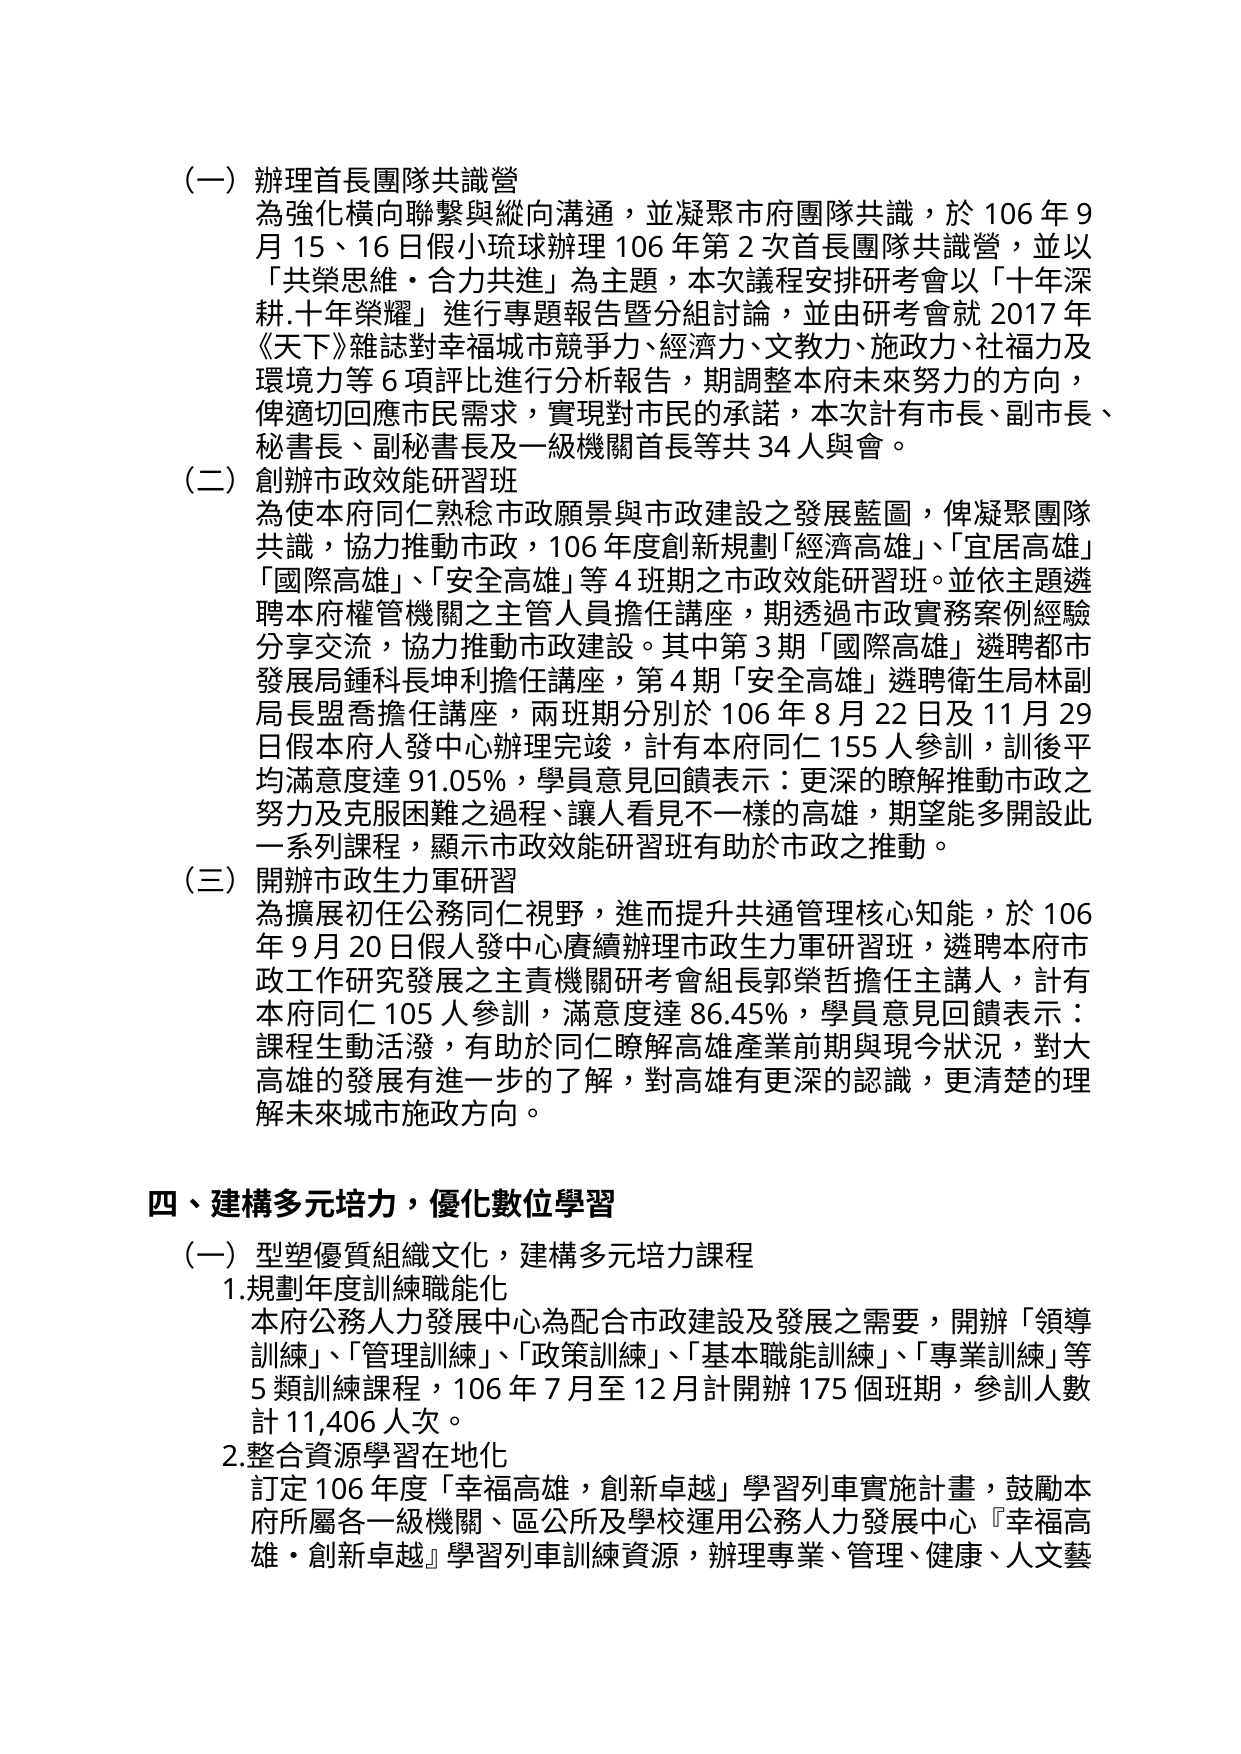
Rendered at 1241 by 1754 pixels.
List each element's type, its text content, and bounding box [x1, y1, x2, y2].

text 2.整合資源學習在地化 [221, 1439, 1092, 1473]
text （一）型塑優質組織文化，建構多元培力課程 [167, 1239, 1092, 1273]
text 為強化橫向聯繫與縱向溝通，並凝聚市府團隊共識，於106年9月15、16日假小琉球辦理106年第2次首長團隊共識營，並以「共榮思維‧合力共進」為主題，本次議程安排研考會以「十年深耕.十年榮耀」進行專題報告暨分組討論，並由研考會就2017年《天下》雜誌對幸福城市競爭力、經濟力、文教力、施政力、社福力及環境力等6項評比進行分析報告，期調整本府未來努力的方向，俾適切回應市民需求，實現對市民的承諾，本次計有市長、副市長、秘書長、副秘書長及一級機關首長等共34人與會。 [256, 198, 1092, 464]
text 1.規劃年度訓練職能化 [221, 1273, 1092, 1306]
text （一）辦理首長團隊共識營 [167, 164, 1092, 198]
text 訂定106年度「幸福高雄，創新卓越」學習列車實施計畫，鼓勵本府所屬各一級機關、區公所及學校運用公務人力發展中心『幸福高雄‧創新卓越』學習列車訓練資源，辦理專業、管理、健康、人文藝術、實用法律(含行政中立、消費者保護)、觀光旅遊、金融理財、公共安全(含災害防救)等議題訓練，發揮策略聯盟及在地化學習之訓練效益，106年7月至12月各機關學校運用「幸福高雄，創新卓越」學習列車計110場次，共計7,654人次參訓。 [250, 1473, 1092, 1573]
text （二）創辦市政效能研習班 [167, 464, 1092, 498]
text （三）開辦市政生力軍研習 [167, 864, 1092, 898]
text 為使本府同仁熟稔市政願景與市政建設之發展藍圖，俾凝聚團隊共識，協力推動市政，106年度創新規劃「經濟高雄」、「宜居高雄」、「國際高雄」、「安全高雄」等4班期之市政效能研習班。並依主題遴聘本府權管機關之主管人員擔任講座，期透過市政實務案例經驗分享交流，協力推動市政建設。其中第3期「國際高雄」遴聘都市發展局鍾科長坤利擔任講座，第4期「安全高雄」遴聘衛生局林副局長盟喬擔任講座，兩班期分別於106年8月22日及11月29日假本府人發中心辦理完竣，計有本府同仁155人參訓，訓後平均滿意度達91.05%，學員意見回饋表示：更深的瞭解推動市政之努力及克服困難之過程、讓人看見不一樣的高雄，期望能多開設此一系列課程，顯示市政效能研習班有助於市政之推動。 [256, 498, 1092, 864]
text 為擴展初任公務同仁視野，進而提升共通管理核心知能，於106年9月20日假人發中心賡續辦理市政生力軍研習班，遴聘本府市政工作研究發展之主責機關研考會組長郭榮哲擔任主講人，計有本府同仁105人參訓，滿意度達86.45%，學員意見回饋表示：課程生動活潑，有助於同仁瞭解高雄產業前期與現今狀況，對大高雄的發展有進一步的了解，對高雄有更深的認識，更清楚的理解未來城市施政方向。 [256, 898, 1092, 1131]
text 四、建構多元培力，優化數位學習 [148, 1164, 1092, 1239]
text 本府公務人力發展中心為配合市政建設及發展之需要，開辦「領導訓練」、「管理訓練」、「政策訓練」、「基本職能訓練」、「專業訓練」等5類訓練課程，106年7月至12月計開辦175個班期，參訓人數計11,406人次。 [250, 1306, 1092, 1439]
